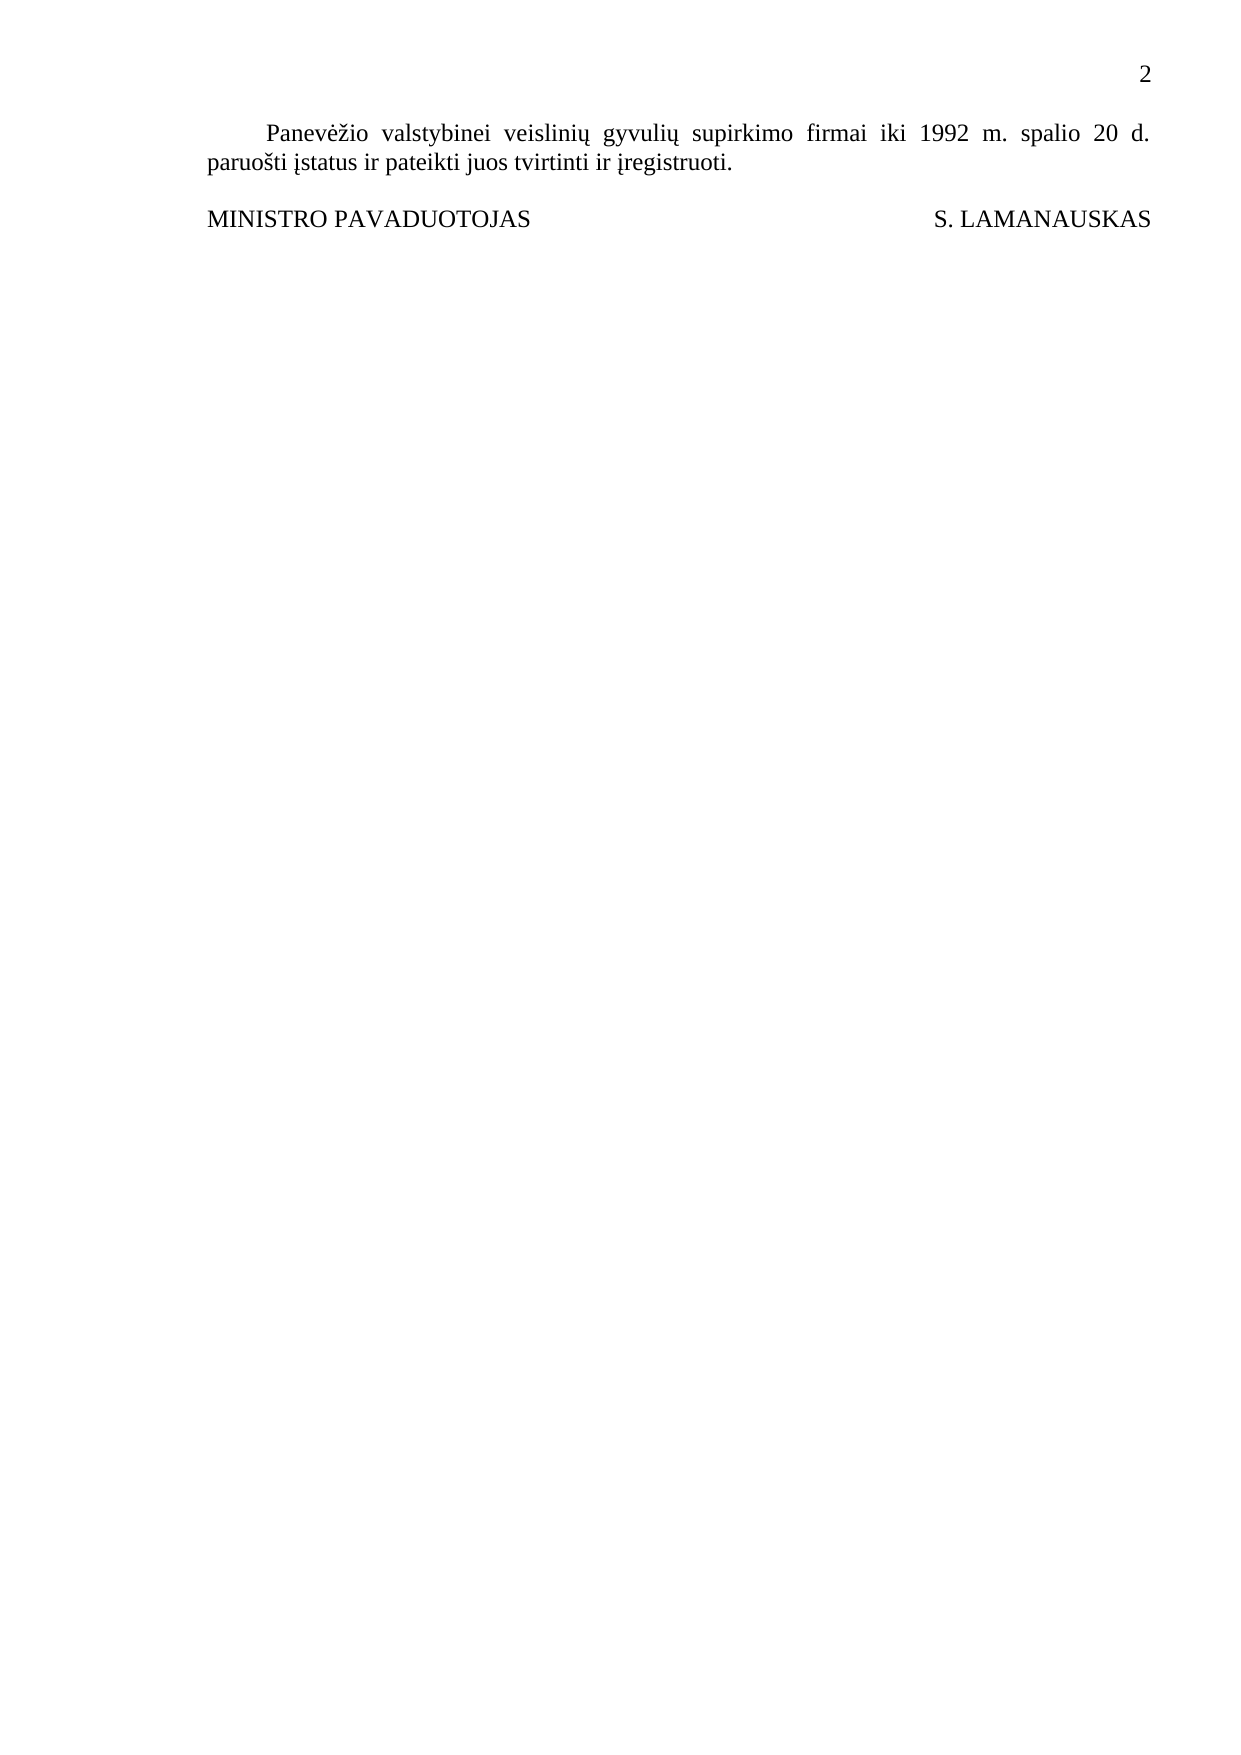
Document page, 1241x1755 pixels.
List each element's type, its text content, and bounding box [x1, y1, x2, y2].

text MINISTRO PAVADUOTOJAS S. LAMANAUSKAS [207, 204, 1152, 233]
text Panevėžio valstybinei veislinių gyvulių supirkimo firmai iki 1992 m. spalio 20 d. paruošti įstatus ir pateikti juos tvirtinti ir įregistruoti. [207, 118, 1152, 176]
